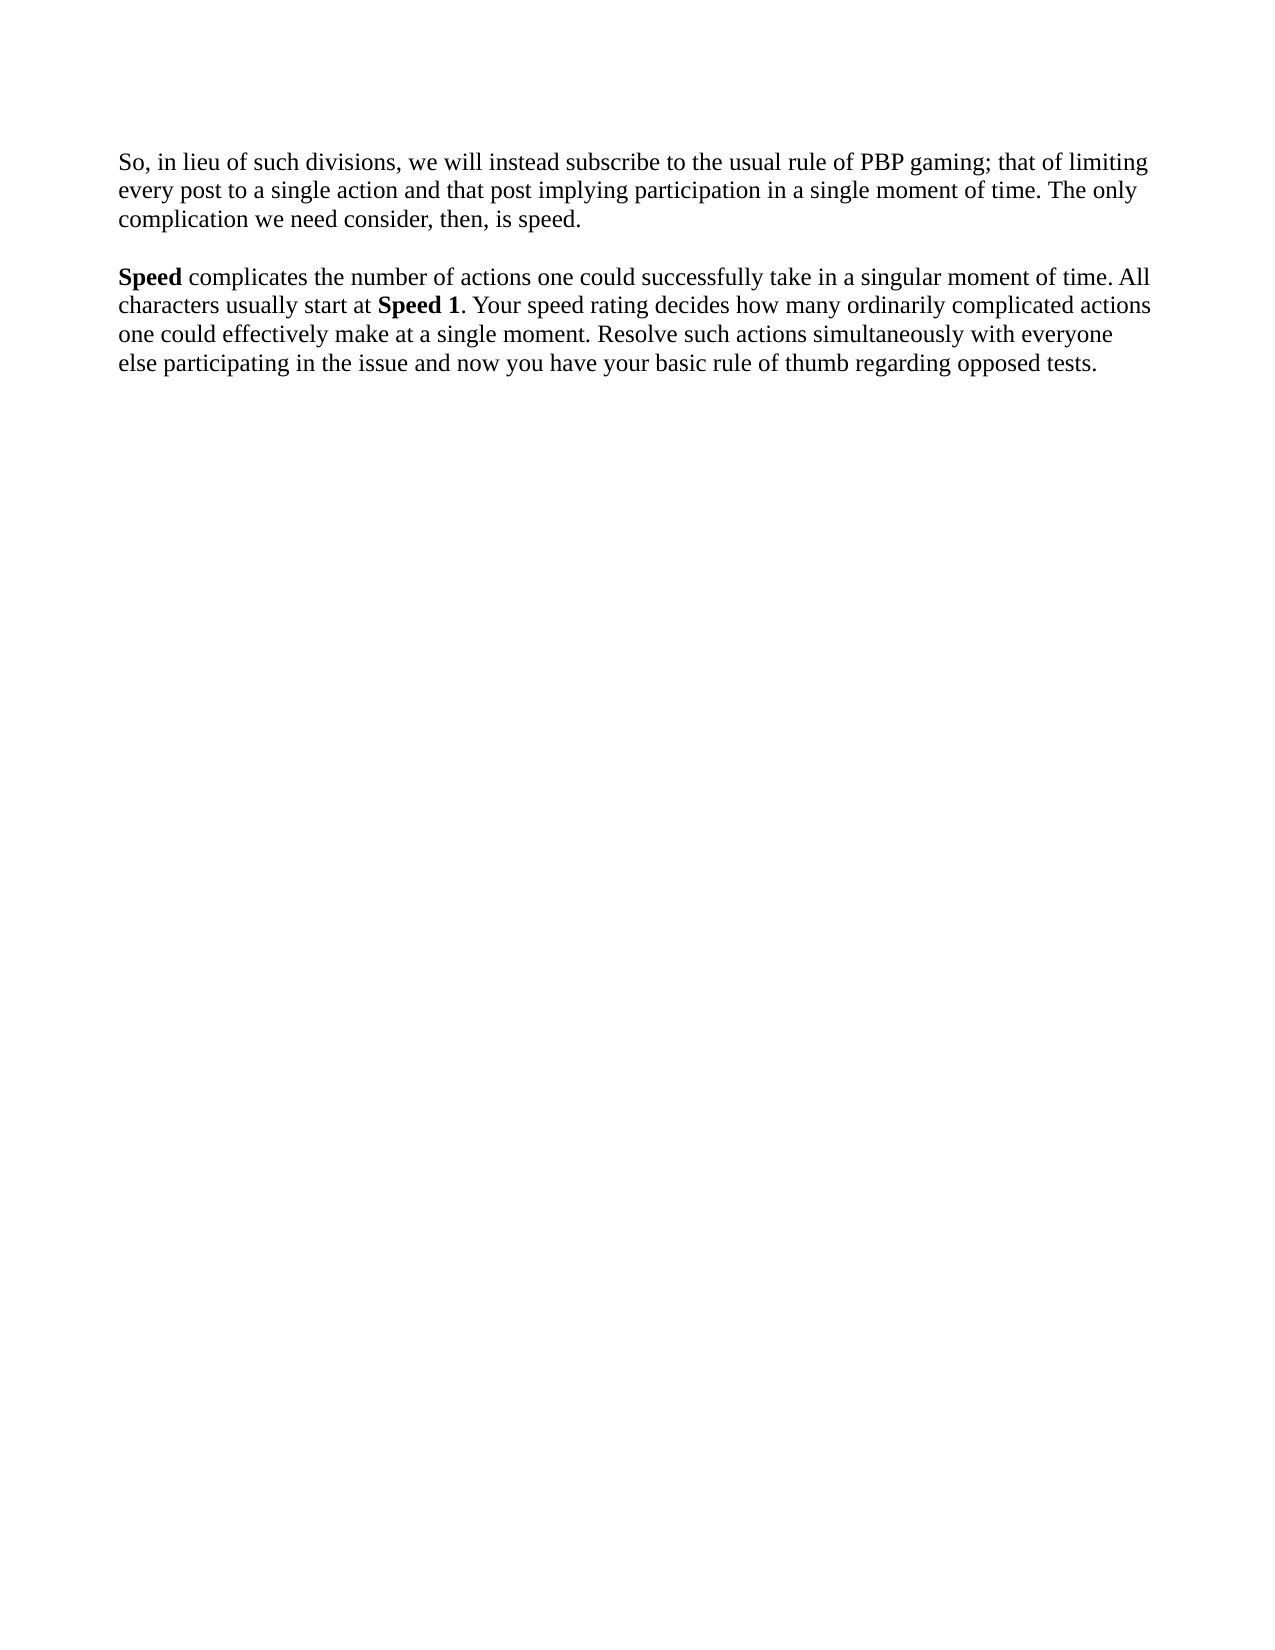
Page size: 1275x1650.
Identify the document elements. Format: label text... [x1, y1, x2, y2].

text So, in lieu of such divisions, we will instead subscribe to the usual rule of PBP gaming; that of limiting every post to a single action and that post implying participation in a single moment of time. The only complication we need consider, then, is speed. [118, 147, 1157, 233]
text Speed complicates the number of actions one could successfully take in a singular moment of time. All characters usually start at Speed 1. Your speed rating decides how many ordinarily complicated actions one could effectively make at a single moment. Resolve such actions simultaneously with everyone else participating in the issue and now you have your basic rule of thumb regarding opposed tests. [118, 262, 1157, 377]
